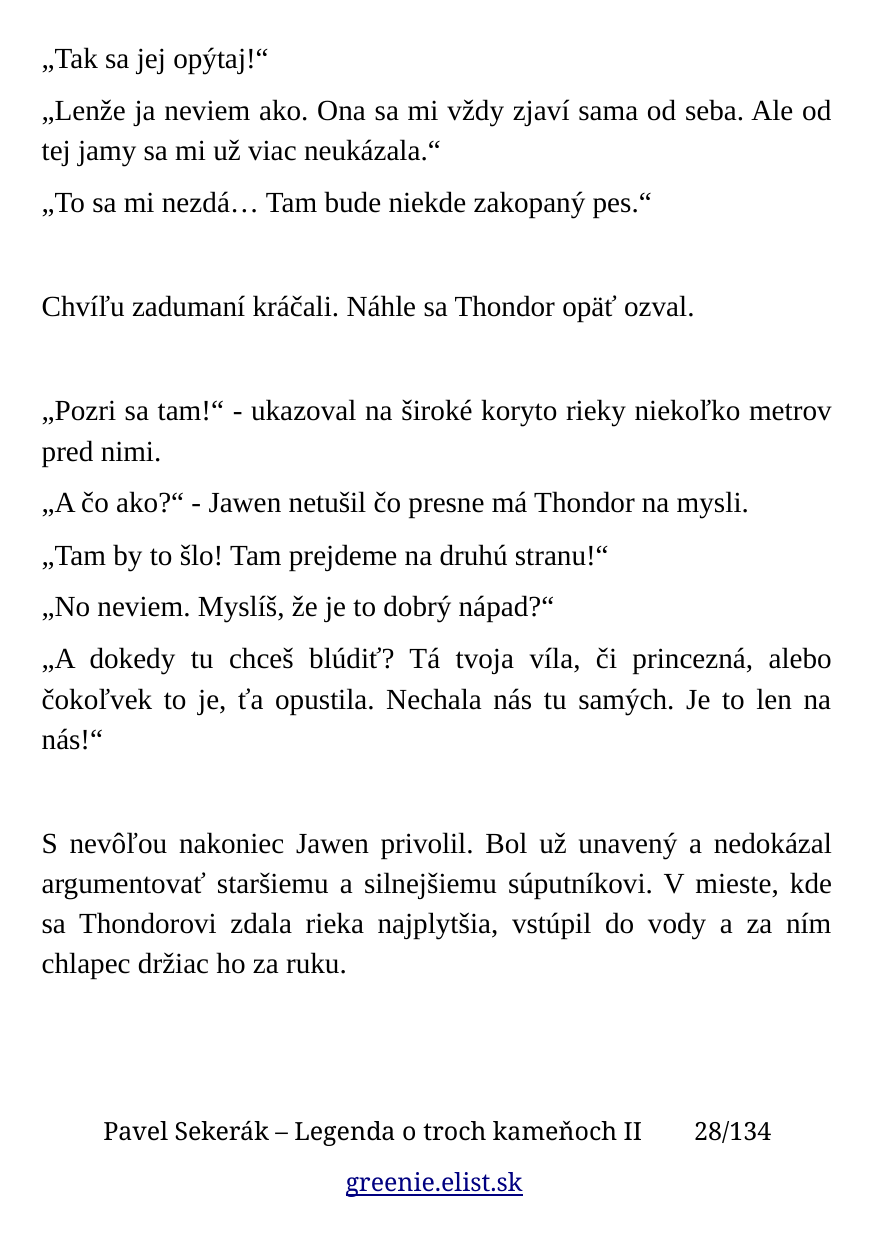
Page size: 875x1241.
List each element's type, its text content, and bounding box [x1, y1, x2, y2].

text „Tam by to šlo! Tam prejdeme na druhú stranu!“ [41, 538, 833, 571]
text „A čo ako?“ - Jawen netušil čo presne má Thondor na mysli. [41, 486, 833, 519]
text Chvíľu zadumaní kráčali. Náhle sa Thondor opäť ozval. [41, 289, 833, 323]
text „No neviem. Myslíš, že je to dobrý nápad?“ [41, 589, 833, 623]
text „Tak sa jej opýtaj!“ [41, 41, 833, 75]
text „Lenže ja neviem ako. Ona sa mi vždy zjaví sama od seba. Ale od tej jamy sa mi už viac neukázala.“ [41, 93, 833, 167]
text „To sa mi nezdá… Tam bude niekde zakopaný pes.“ [41, 186, 833, 219]
text S nevôľou nakoniec Jawen privolil. Bol už unavený a nedokázal argumentovať staršiemu a silnejšiemu súputníkovi. V mieste, kde sa Thondorovi zdala rieka najplytšia, vstúpil do vody a za ním chlapec držiac ho za ruku. [41, 826, 833, 980]
text „Pozri sa tam!“ - ukazoval na široké koryto rieky niekoľko metrov pred nimi. [41, 393, 833, 467]
text „A dokedy tu chceš blúdiť? Tá tvoja víla, či princezná, alebo čokoľvek to je, ťa opustila. Nechala nás tu samých. Je to len na nás!“ [41, 642, 833, 756]
